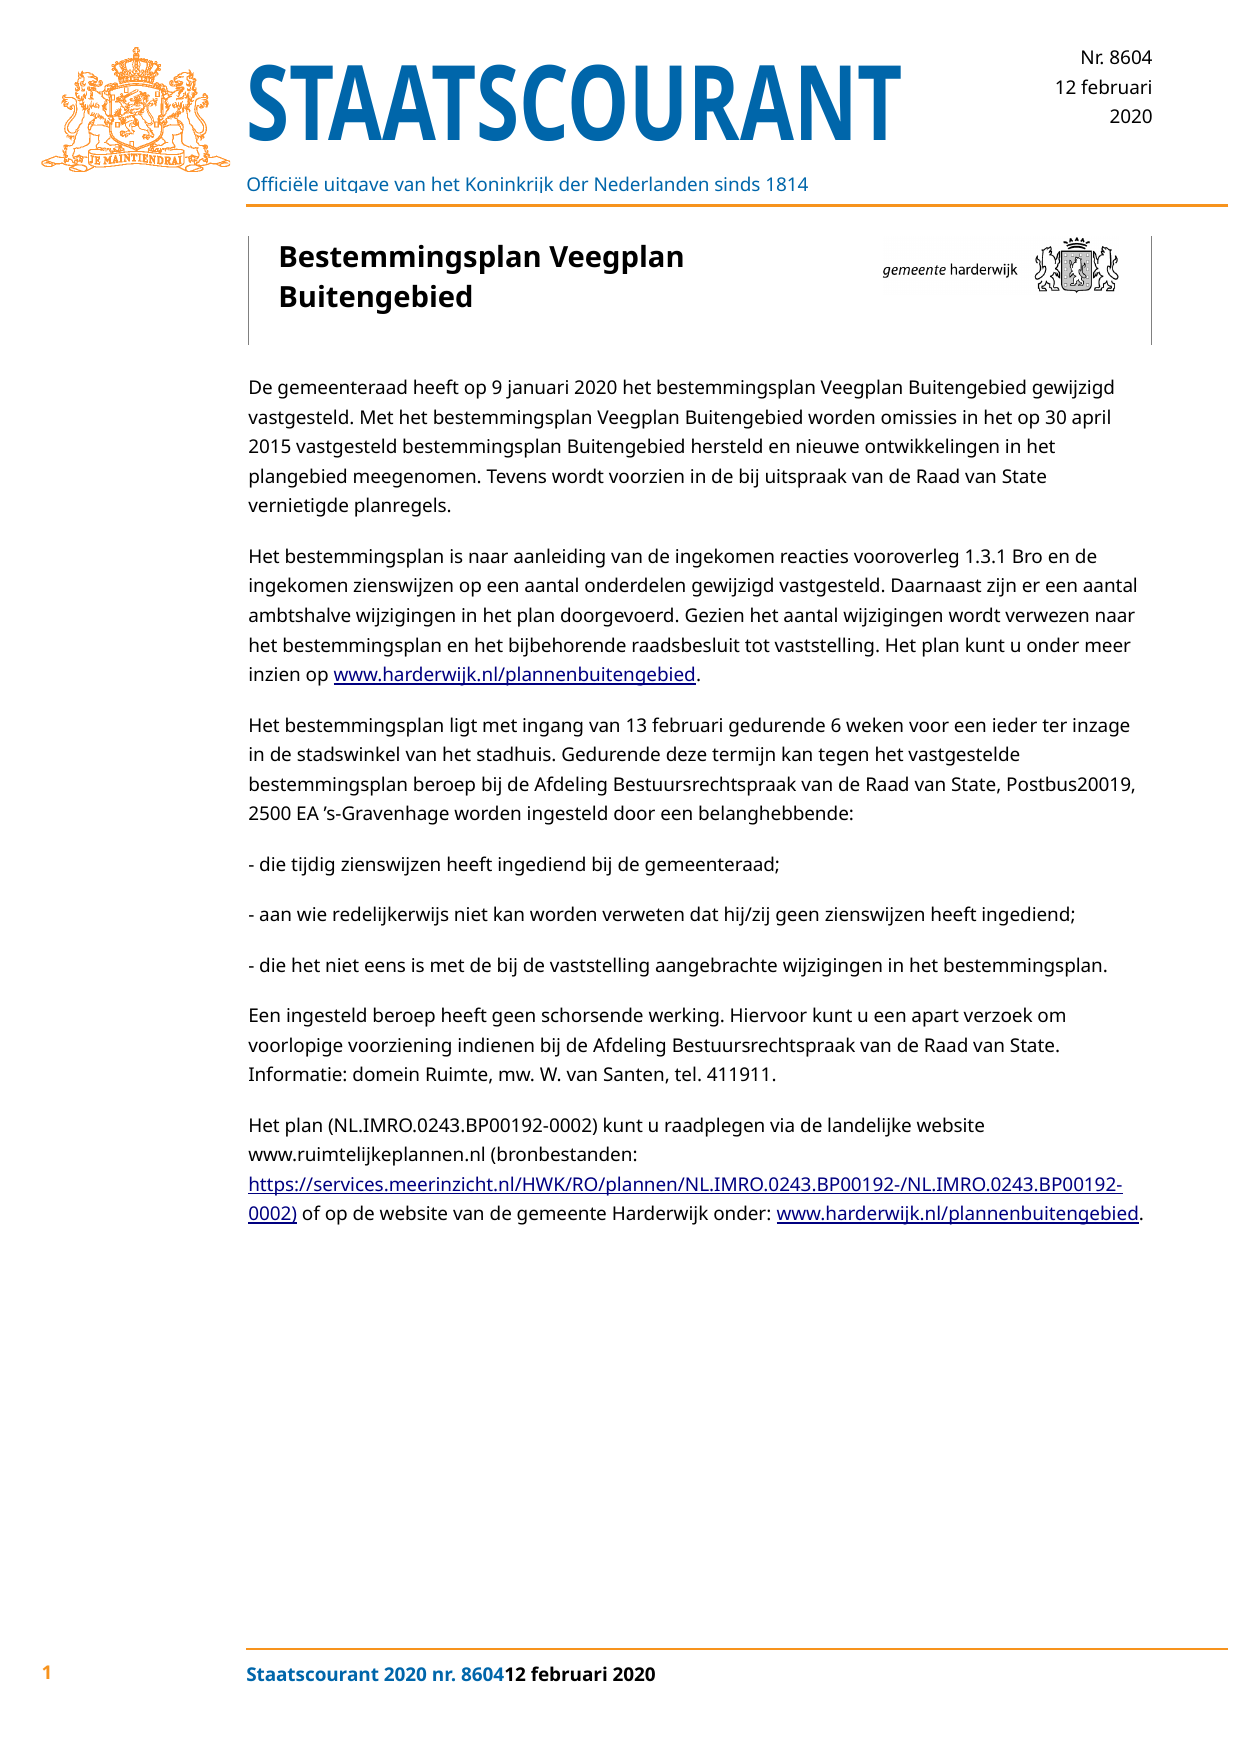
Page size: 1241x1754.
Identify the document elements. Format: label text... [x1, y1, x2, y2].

text Het plan (NL.IMRO.0243.BP00192-0002) kunt u raadplegen via de landelijke website www.ruimtelijkeplannen.nl (bronbestanden: https://services.meerinzicht.nl/HWK/RO/plannen/NL.IMRO.0243.BP00192-/NL.IMRO.0243.BP00192-0002) of op de website van de gemeente Harderwijk onder: www.harderwijk.nl/plannenbuitengebied. [248, 1112, 1152, 1226]
text - die het niet eens is met de bij de vaststelling aangebrachte wijzigingen in het bestemmingsplan. [248, 952, 1152, 977]
text - die tijdig zienswijzen heeft ingediend bij de gemeenteraad; [248, 851, 1152, 877]
text - aan wie redelijkerwijs niet kan worden verweten dat hij/zij geen zienswijzen heeft ingediend; [248, 901, 1152, 927]
text Een ingesteld beroep heeft geen schorsende werking. Hiervoor kunt u een apart verzoek om voorlopige voorziening indienen bij de Afdeling Bestuursrechtspraak van de Raad van State. Informatie: domein Ruimte, mw. W. van Santen, tel. 411911. [248, 1002, 1152, 1087]
picture [882, 236, 1119, 295]
text De gemeenteraad heeft op 9 januari 2020 het bestemmingsplan Veegplan Buitengebied gewijzigd vastgesteld. Met het bestemmingsplan Veegplan Buitengebied worden omissies in het op 30 april 2015 vastgesteld bestemmingsplan Buitengebied hersteld en nieuwe ontwikkelingen in het plangebied meegenomen. Tevens wordt voorzien in de bij uitspraak van de Raad van State vernietigde planregels. [248, 374, 1152, 518]
text Het bestemmingsplan ligt met ingang van 13 februari gedurende 6 weken voor een ieder ter inzage in de stadswinkel van het stadhuis. Gedurende deze termijn kan tegen het vastgestelde bestemmingsplan beroep bij de Afdeling Bestuursrechtspraak van de Raad van State, Postbus20019, 2500 EA ’s-Gravenhage worden ingesteld door een belanghebbende: [248, 712, 1152, 826]
text Het bestemmingsplan is naar aanleiding van de ingekomen reacties vooroverleg 1.3.1 Bro en de ingekomen zienswijzen op een aantal onderdelen gewijzigd vastgesteld. Daarnaast zijn er een aantal ambtshalve wijzigingen in het plan doorgevoerd. Gezien het aantal wijzigingen wordt verwezen naar het bestemmingsplan en het bijbehorende raadsbesluit tot vaststelling. Het plan kunt u onder meer inzien op www.harderwijk.nl/plannenbuitengebied. [248, 543, 1152, 687]
table_header [850, 236, 1151, 345]
picture [41, 47, 231, 172]
table_header Bestemmingsplan Veegplan Buitengebied [249, 236, 850, 345]
